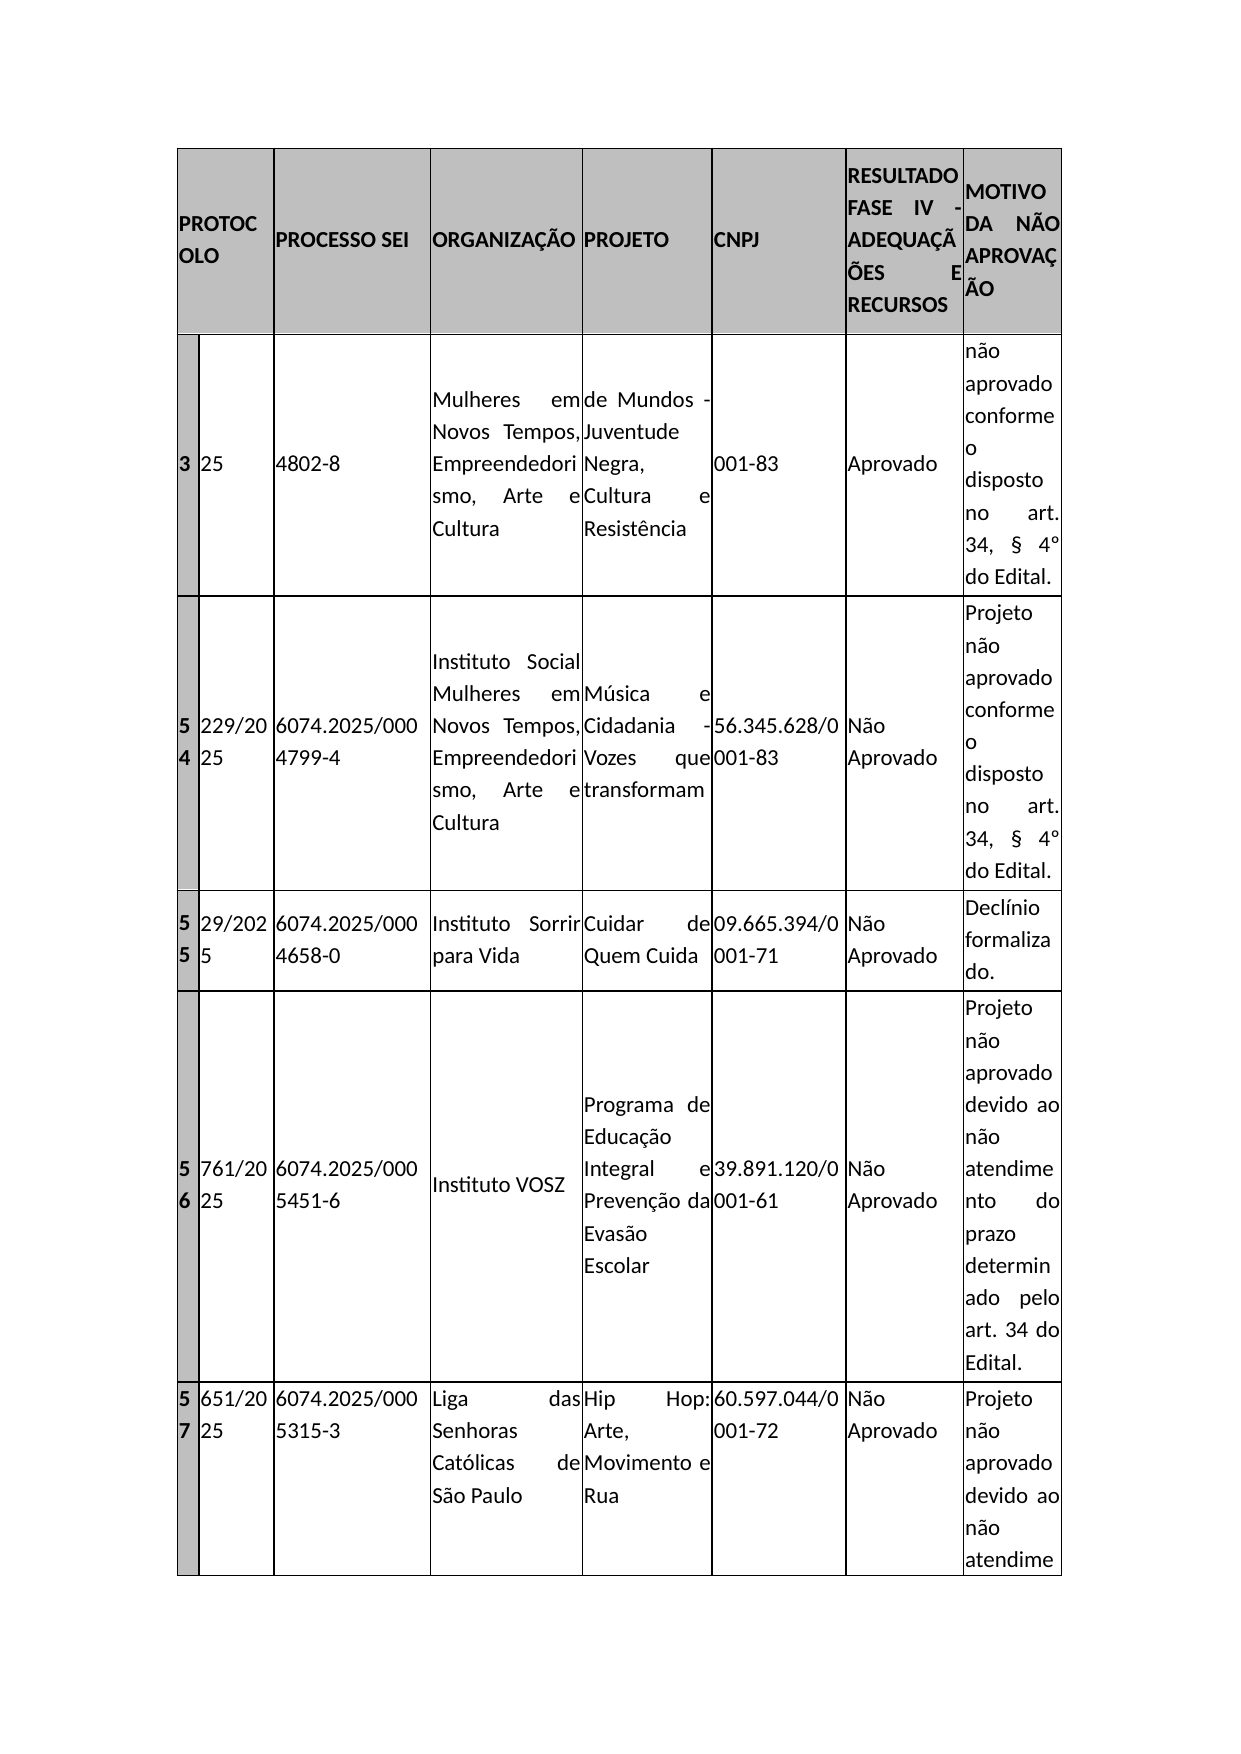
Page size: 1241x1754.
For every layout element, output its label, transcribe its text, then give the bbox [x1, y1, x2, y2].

table_cell Hip Hop: Arte, Movimento e Rua [583, 1383, 711, 1575]
table_header CNPJ [713, 149, 845, 333]
table_cell 25 [200, 335, 273, 595]
table_header PROTOCOLO [178, 149, 273, 333]
table_header PROJETO [583, 149, 711, 333]
table_cell 55 [178, 891, 198, 990]
table_header PROCESSO SEI [275, 149, 430, 333]
table_header ORGANIZAÇÃO [431, 149, 582, 333]
table_header RESULTADO FASE IV - ADEQUAÇÃÕES E RECURSOS [847, 149, 963, 333]
table_cell 39.891.120/0001-61 [713, 992, 845, 1381]
table_cell 651/2025 [200, 1383, 273, 1575]
table_cell Programa de Educação Integral e Prevenção da Evasão Escolar [583, 992, 711, 1381]
table_cell 54 [178, 597, 198, 889]
table_cell 57 [178, 1383, 198, 1575]
table_cell Instituto VOSZ [431, 992, 582, 1381]
table_cell 761/2025 [200, 992, 273, 1381]
table_cell não aprovado conforme o disposto no art. 34, § 4º do Edital. [964, 335, 1061, 595]
table_cell 09.665.394/0001-71 [713, 891, 845, 990]
table_cell 4802-8 [275, 335, 430, 595]
table_cell Projeto não aprovado devido ao não atendimento do prazo determinado pelo art. 34 do Edital. [964, 992, 1061, 1381]
table_cell Projeto não aprovado conforme o disposto no art. 34, § 4º do Edital. [964, 597, 1061, 889]
table_cell 6074.2025/0005451-6 [275, 992, 430, 1381]
table_cell Não Aprovado [847, 597, 963, 889]
table_cell 6074.2025/0004658-0 [275, 891, 430, 990]
table_cell Instituto Social Mulheres em Novos Tempos, Empreendedorismo, Arte e Cultura [431, 597, 582, 889]
table_cell 29/2025 [200, 891, 273, 990]
table_cell Projeto não aprovado devido ao não atendime [964, 1383, 1061, 1575]
table_cell 001-83 [713, 335, 845, 595]
table_cell 3 [178, 335, 198, 595]
table_cell 6074.2025/0004799-4 [275, 597, 430, 889]
table_cell Aprovado [847, 335, 963, 595]
table_cell Mulheres em Novos Tempos, Empreendedorismo, Arte e Cultura [431, 335, 582, 595]
table_cell Música e Cidadania - Vozes que transformam [583, 597, 711, 889]
table_cell 60.597.044/0001-72 [713, 1383, 845, 1575]
table_cell 229/2025 [200, 597, 273, 889]
table_cell de Mundos - Juventude Negra, Cultura e Resistência [583, 335, 711, 595]
table_cell Liga das Senhoras Católicas de São Paulo [431, 1383, 582, 1575]
table_cell 6074.2025/0005315-3 [275, 1383, 430, 1575]
table_cell 56 [178, 992, 198, 1381]
table_cell Declínio formalizado. [964, 891, 1061, 990]
table_cell 56.345.628/0001-83 [713, 597, 845, 889]
table_cell Não Aprovado [847, 891, 963, 990]
table_cell Instituto Sorrir para Vida [431, 891, 582, 990]
table_header MOTIVO DA NÃO APROVAÇÃO [964, 149, 1061, 333]
table_cell Não Aprovado [847, 992, 963, 1381]
table_cell Não Aprovado [847, 1383, 963, 1575]
table_cell Cuidar de Quem Cuida [583, 891, 711, 990]
